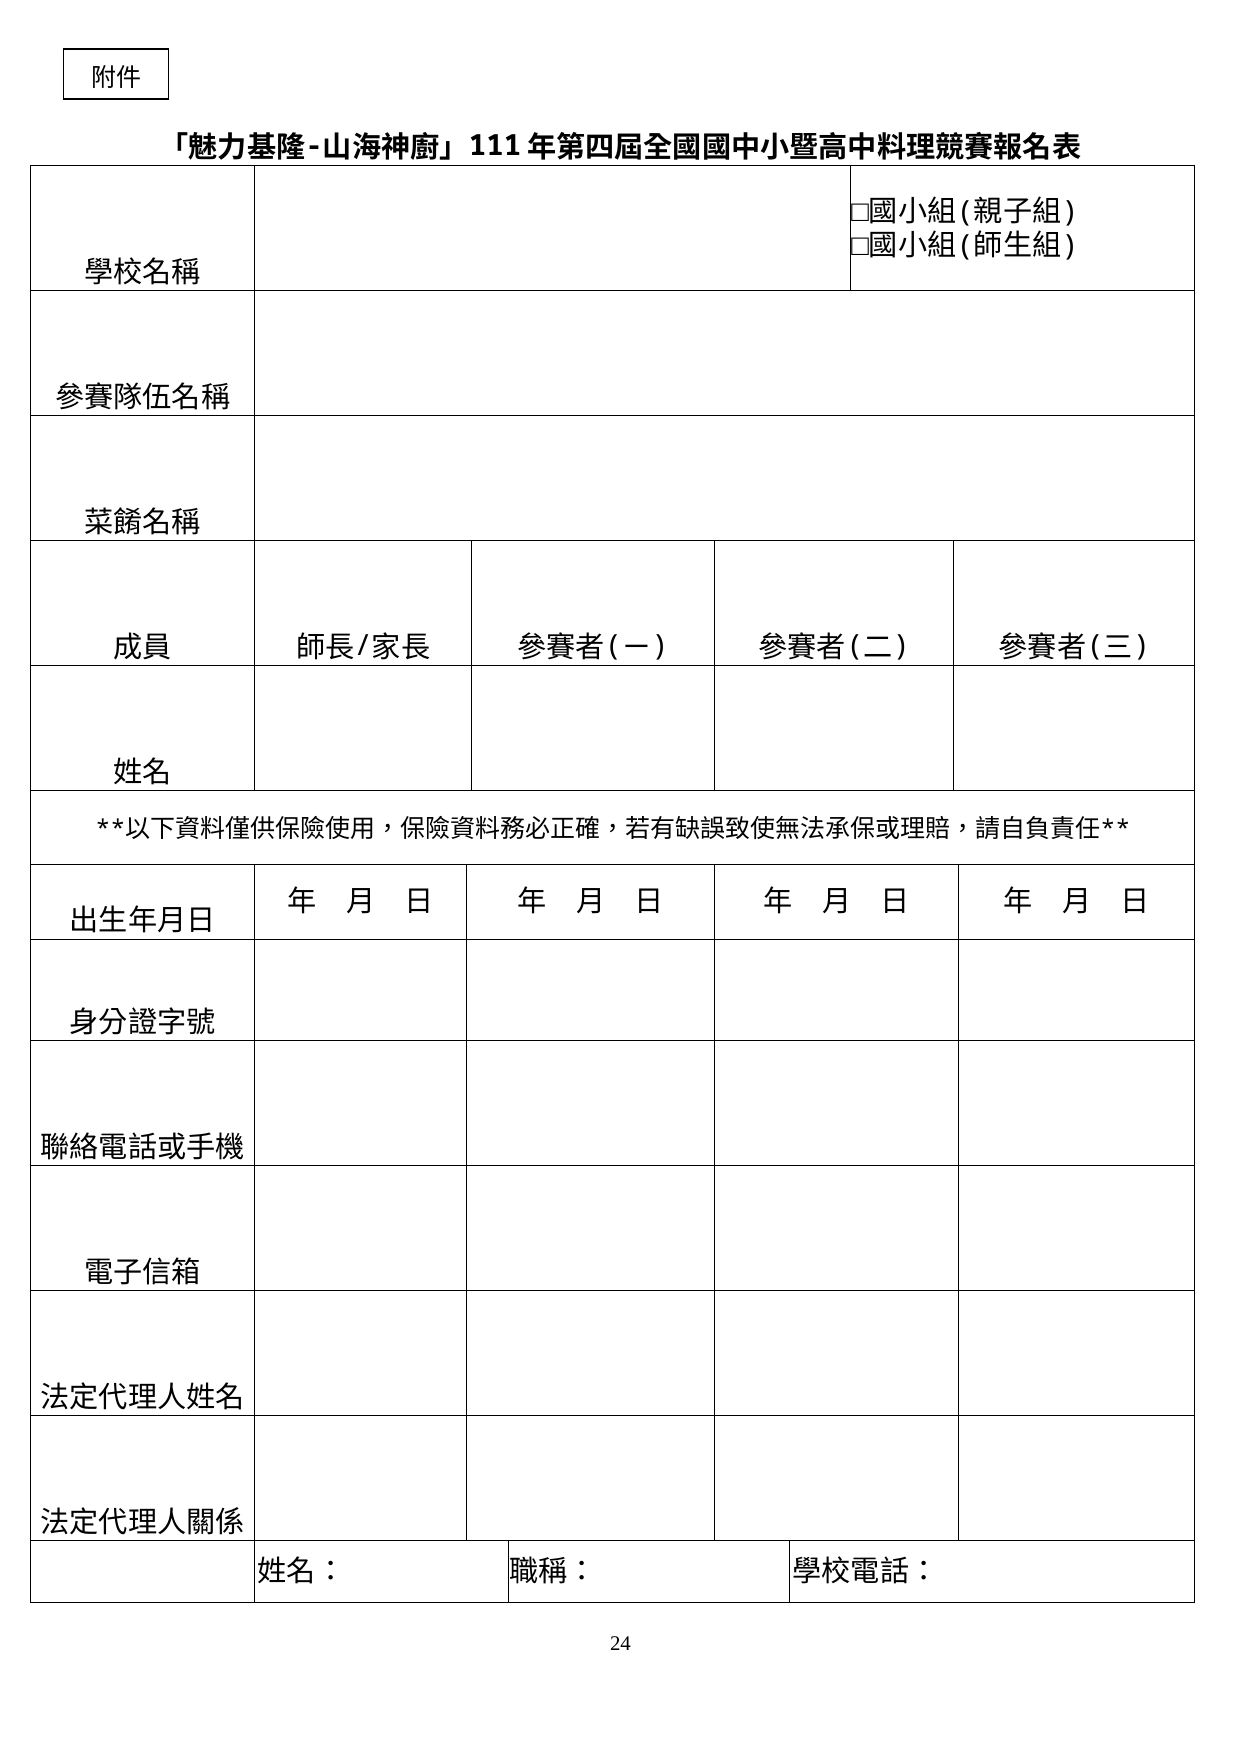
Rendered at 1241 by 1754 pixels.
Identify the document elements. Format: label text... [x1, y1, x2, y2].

table_cell [255, 291, 997, 415]
table_cell 姓名 [31, 666, 254, 790]
table_cell [715, 1416, 958, 1540]
table_cell [467, 1416, 714, 1540]
table_cell [467, 1166, 714, 1290]
text 「魅力基隆-山海神廚」111年第四屆全國國中小暨高中料理競賽報名表 [106, 103, 1134, 165]
table_header 學校名稱 [31, 166, 254, 290]
table_cell [467, 940, 714, 1040]
text [64, 50, 168, 98]
table_cell 年 月 日 [467, 865, 714, 939]
table_cell 年 月 日 [715, 865, 958, 939]
table_cell [472, 666, 714, 790]
table_cell 身分證字號 [31, 940, 254, 1040]
table_cell 參賽者(二) [715, 541, 953, 665]
table_cell [467, 1041, 714, 1165]
table_cell 法定代理人關係 [31, 1416, 254, 1540]
table_cell [255, 1166, 466, 1290]
text 附件四 [79, 57, 152, 91]
table_cell 法定代理人姓名 [31, 1291, 254, 1415]
table_cell **以下資料僅供保險使用，保險資料務必正確，若有缺誤致使無法承保或理賠，請自負責任** [31, 791, 1194, 864]
table_cell [255, 1291, 466, 1415]
table_cell 師長/家長 [255, 541, 471, 665]
table_cell 年 月 日 [959, 865, 1194, 939]
table_cell [954, 666, 1194, 790]
table_cell [959, 1166, 1194, 1290]
table_cell 聯絡電話或手機 [31, 1041, 254, 1165]
table_cell [715, 1166, 958, 1290]
table_cell [959, 940, 1194, 1040]
table_cell [255, 1041, 466, 1165]
table_cell [715, 940, 958, 1040]
table_cell 參賽者(三) [954, 541, 1194, 665]
table_cell [255, 1416, 466, 1540]
table_header □國小組(親子組) □國小組(師生組) [851, 166, 1194, 290]
table_cell [959, 1416, 1194, 1540]
table_cell [959, 1041, 1194, 1165]
table_cell 出生年月日 [31, 865, 254, 939]
table_cell 姓名： [255, 1541, 508, 1602]
table_cell 職稱： [509, 1541, 789, 1602]
table_cell 參賽隊伍名稱 [31, 291, 254, 415]
table_cell 菜餚名稱 [31, 416, 254, 540]
table_cell [715, 666, 953, 790]
table_header [255, 166, 850, 290]
table_cell [255, 940, 466, 1040]
table_cell [255, 416, 1194, 540]
table_cell 成員 [31, 541, 254, 665]
table_cell [467, 1291, 714, 1415]
table_cell [31, 1541, 254, 1602]
table_cell [255, 666, 471, 790]
table_cell [715, 1041, 958, 1165]
table_cell 電子信箱 [31, 1166, 254, 1290]
table_cell [998, 291, 1194, 415]
table_cell [959, 1291, 1194, 1415]
table_cell 學校電話： [790, 1541, 1194, 1602]
table_cell [715, 1291, 958, 1415]
table_cell 年 月 日 [255, 865, 466, 939]
table_cell 參賽者(ㄧ) [472, 541, 714, 665]
